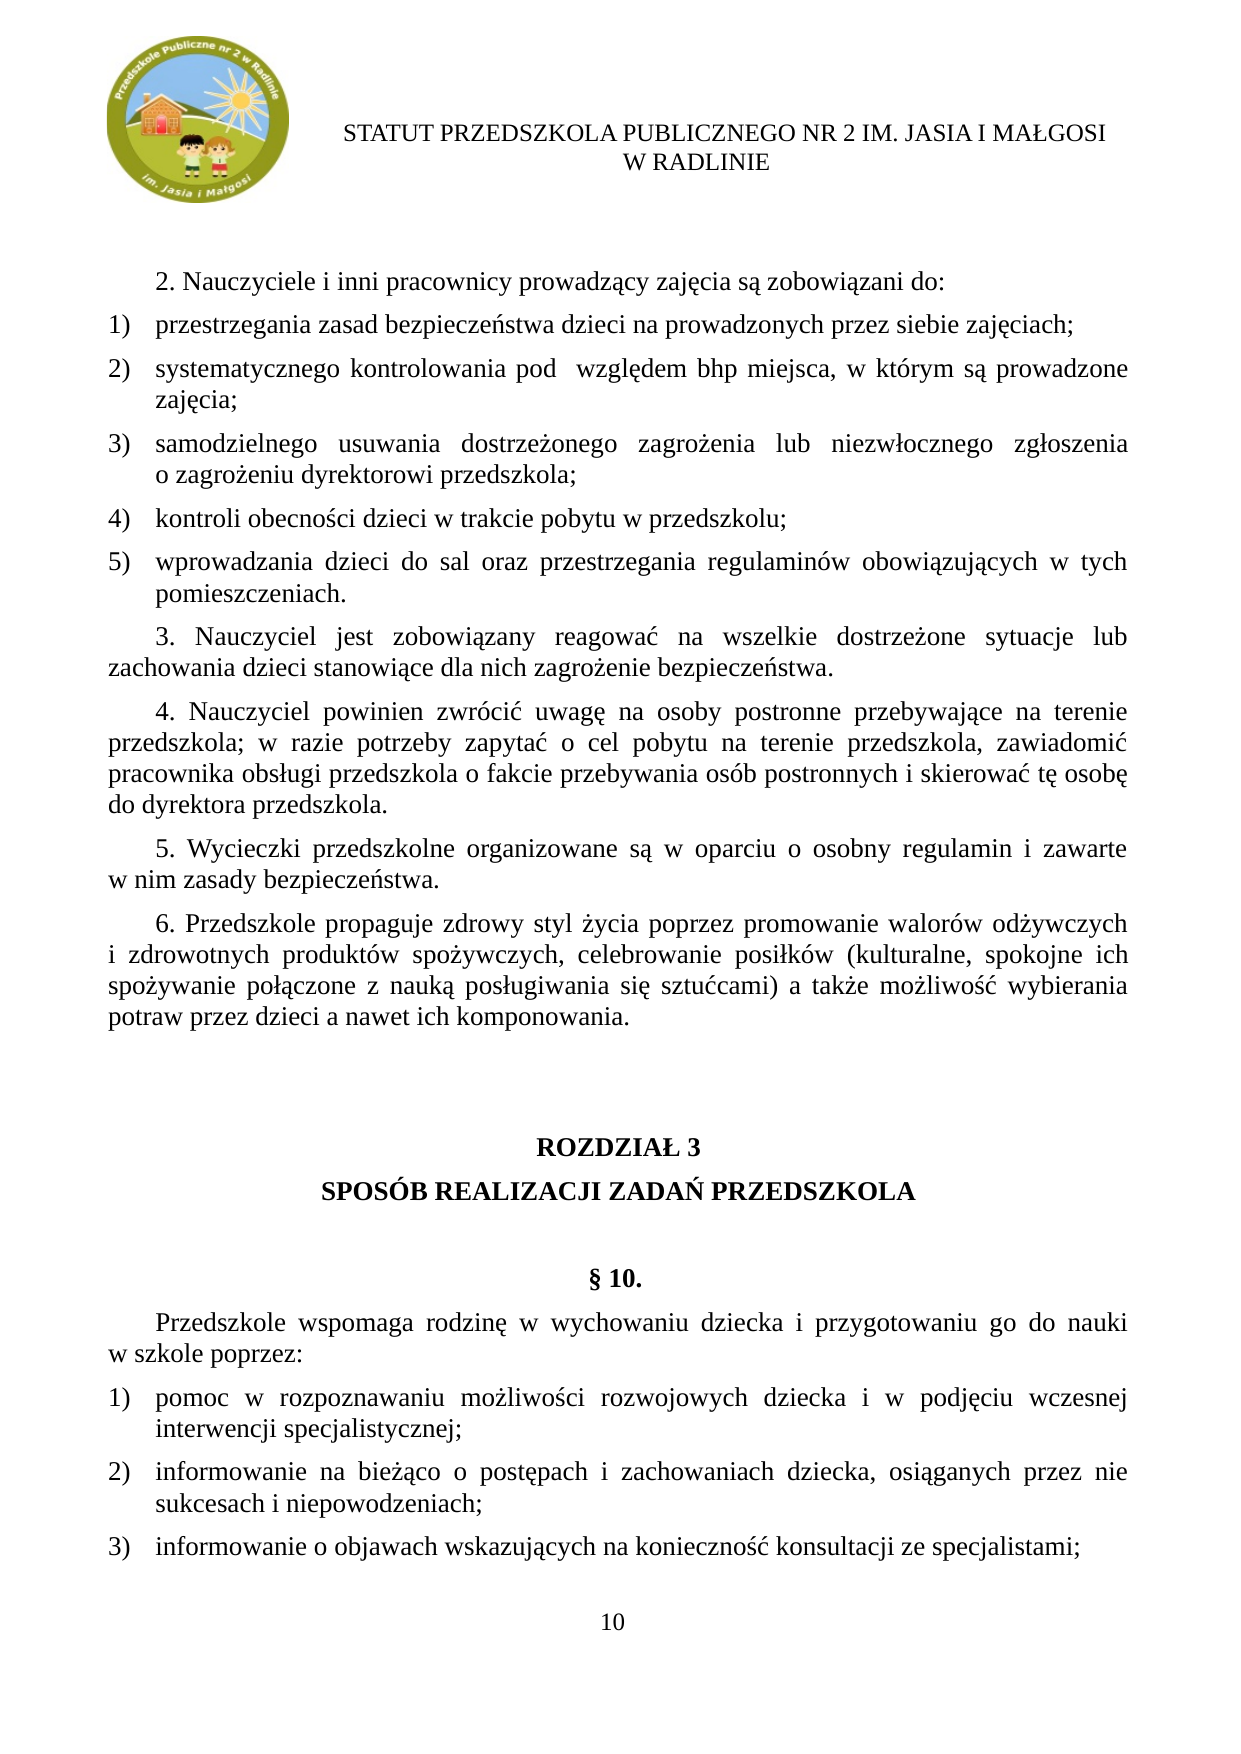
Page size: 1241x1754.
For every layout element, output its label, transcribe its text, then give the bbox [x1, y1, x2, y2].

list 4. Nauczyciel powinien zwrócić uwagę na osoby postronne przebywające na terenie przedszkola; w razie potrzeby zapytać o cel pobytu na terenie przedszkola, zawiadomić pracownika obsługi przedszkola o fakcie przebywania osób postronnych i skierować tę osobę do dyrektora przedszkola. [108, 695, 1129, 820]
list 5. Wycieczki przedszkolne organizowane są w oparciu o osobny regulamin i zawarte w nim zasady bezpieczeństwa. [108, 832, 1129, 894]
list 3. Nauczyciel jest zobowiązany reagować na wszelkie dostrzeżone sytuacje lub zachowania dzieci stanowiące dla nich zagrożenie bezpieczeństwa. [108, 620, 1129, 683]
list 2) systematycznego kontrolowania pod względem bhp miejsca, w którym są prowadzone zajęcia; [108, 352, 1129, 414]
picture [106, 36, 289, 203]
list 2) informowanie na bieżąco o postępach i zachowaniach dziecka, osiąganych przez nie sukcesach i niepowodzeniach; [108, 1456, 1129, 1518]
text ROZDZIAŁ 3 [108, 1131, 1129, 1162]
list pomoc w rozpoznawaniu możliwości rozwojowych dziecka i w podjęciu wczesnej interwencji specjalistycznej; [108, 1381, 1129, 1443]
list 4) kontroli obecności dzieci w trakcie pobytu w przedszkolu; [108, 502, 1129, 533]
list 2. Nauczyciele i inni pracownicy prowadzący zajęcia są zobowiązani do: [108, 234, 1129, 296]
list 3) samodzielnego usuwania dostrzeżonego zagrożenia lub niezwłocznego zgłoszenia o zagrożeniu dyrektorowi przedszkola; [108, 427, 1129, 489]
text Przedszkole wspomaga rodzinę w wychowaniu dziecka i przygotowaniu go do nauki w szkole poprzez: [108, 1306, 1129, 1368]
list 6. Przedszkole propaguje zdrowy styl życia poprzez promowanie walorów odżywczych i zdrowotnych produktów spożywczych, celebrowanie posiłków (kulturalne, spokojne ich spożywanie połączone z nauką posługiwania się sztućcami) a także możliwość wybierania potraw przez dzieci a nawet ich komponowania. [108, 907, 1129, 1032]
text SPOSÓB REALIZACJI ZADAŃ PRZEDSZKOLA [108, 1175, 1129, 1206]
list 3) informowanie o objawach wskazujących na konieczność konsultacji ze specjalistami; [108, 1530, 1129, 1561]
list § 10. [108, 1262, 1129, 1293]
list przestrzegania zasad bezpieczeństwa dzieci na prowadzonych przez siebie zajęciach; [108, 309, 1129, 340]
list 5) wprowadzania dzieci do sal oraz przestrzegania regulaminów obowiązujących w tych pomieszczeniach. [108, 546, 1129, 608]
